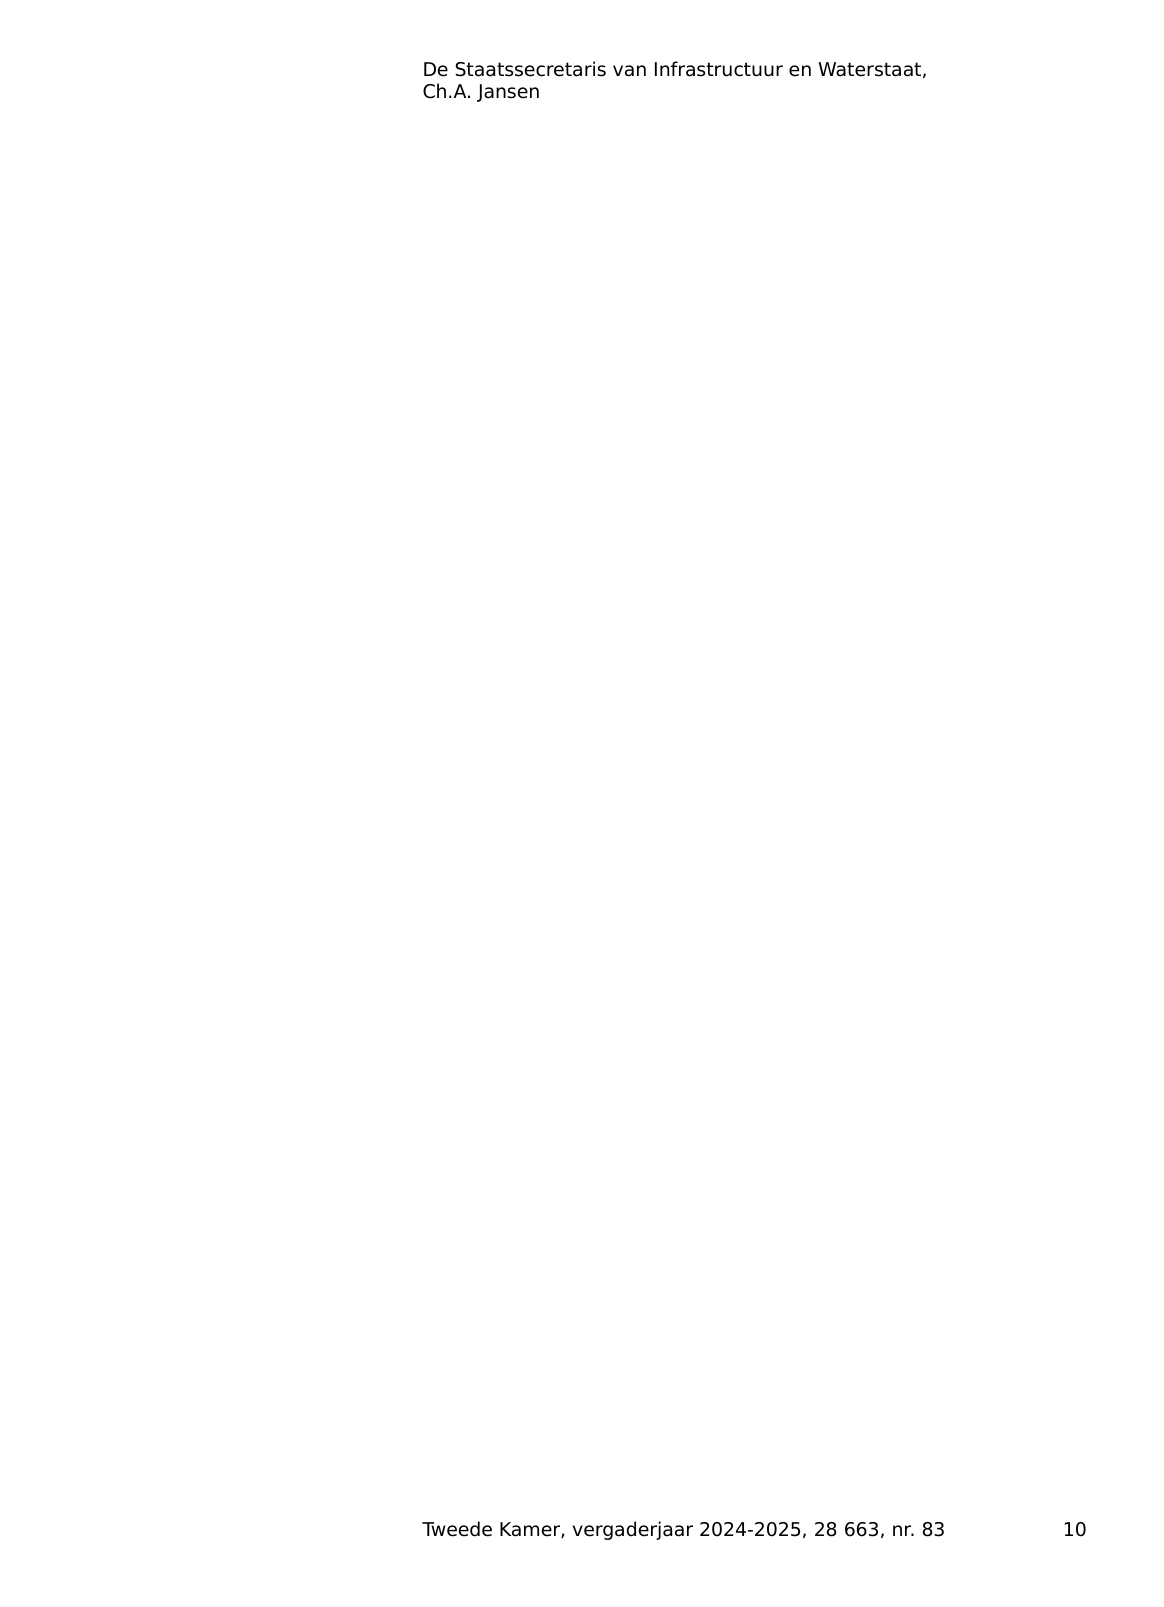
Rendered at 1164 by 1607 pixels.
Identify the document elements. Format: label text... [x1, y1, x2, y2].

text De Staatssecretaris van Infrastructuur en Waterstaat, Ch.A. Jansen [422, 59, 1087, 103]
